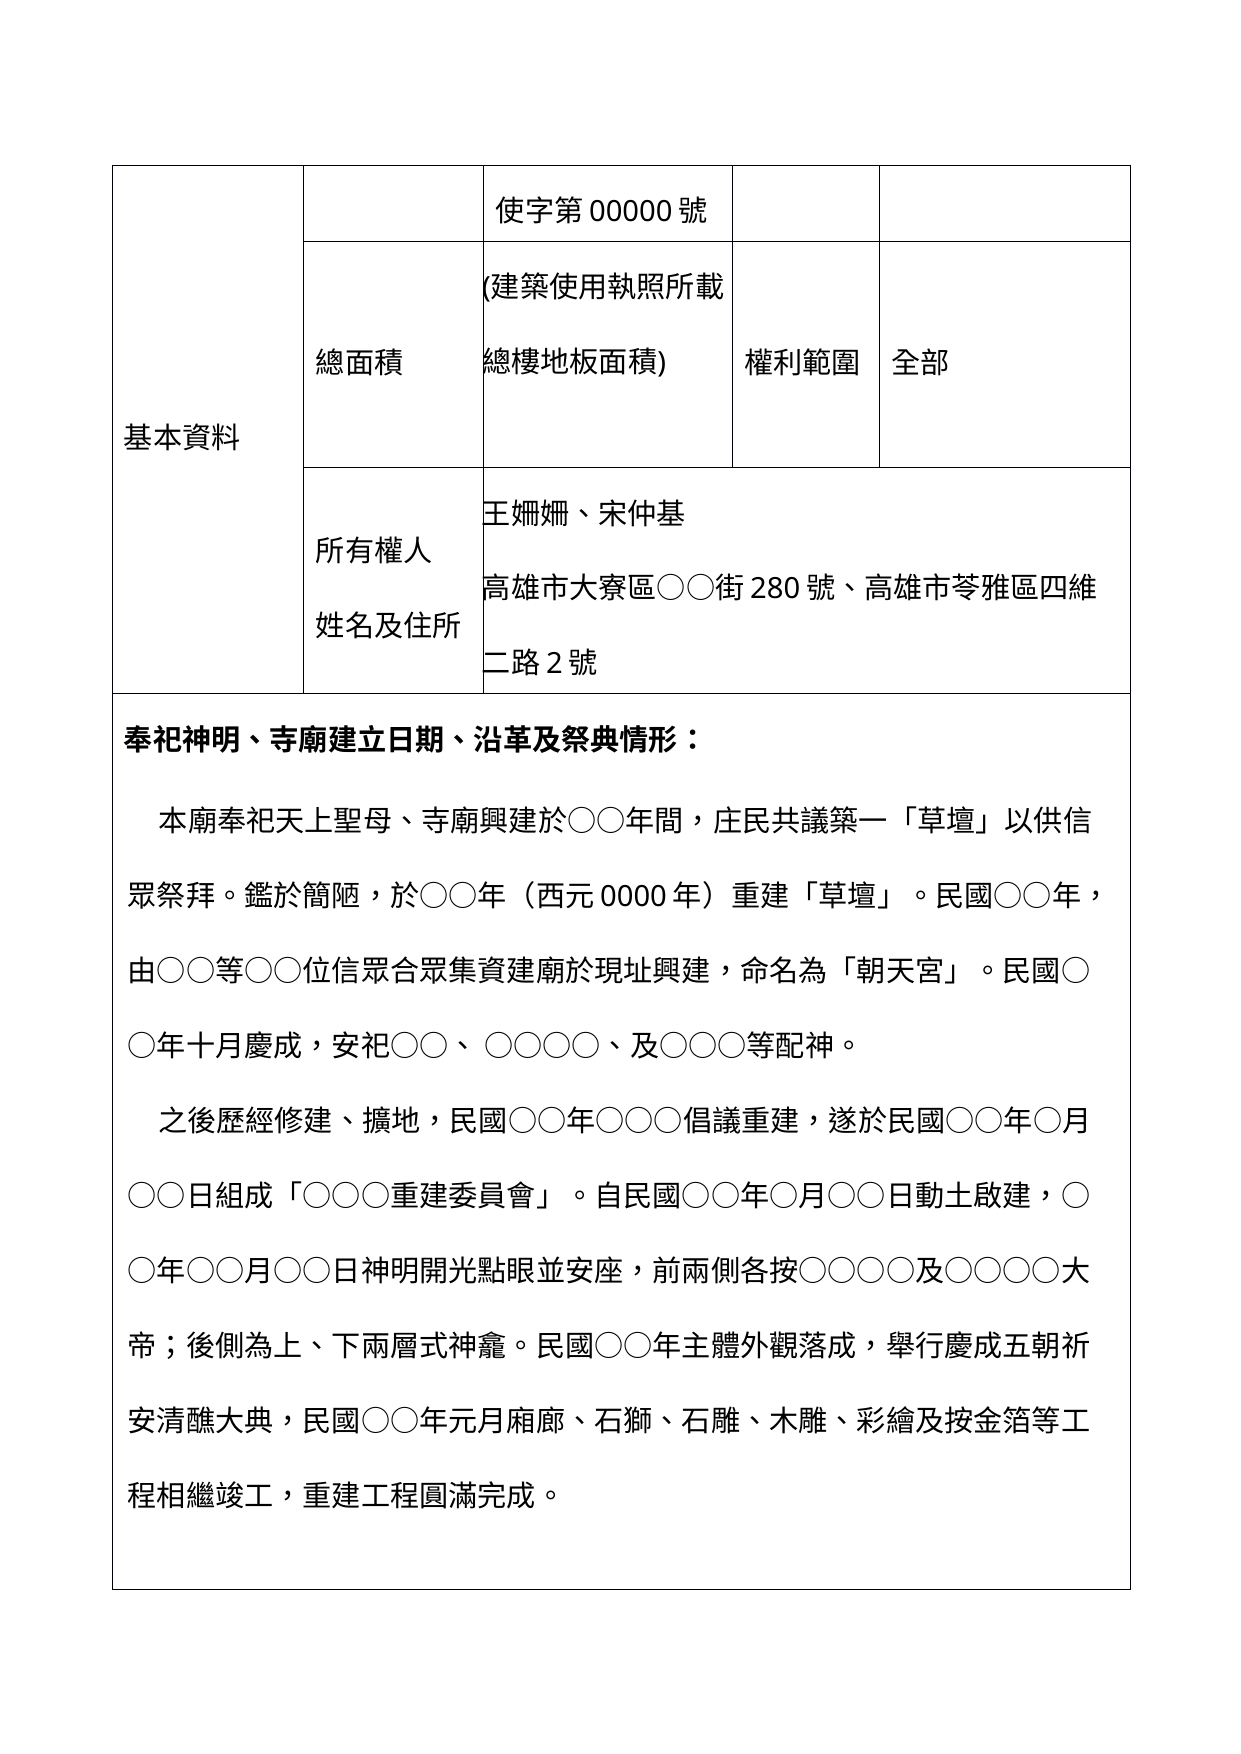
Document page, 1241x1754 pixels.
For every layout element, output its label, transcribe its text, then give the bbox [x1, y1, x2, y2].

table_cell 使字第00000號 [484, 166, 732, 241]
table_cell 奉祀神明、寺廟建立日期、沿革及祭典情形： [113, 694, 1130, 1588]
table_cell 權利範圍 [733, 242, 879, 467]
table_cell 本廟奉祀天上聖母、寺廟興建於○○年間，庄民共議築一「草壇」以供信眾祭拜。鑑於簡陋，於○○年（西元0000年）重建「草壇」。民國○○年，由○○等○○位信眾合眾集資建廟於現址興建，命名為「朝天宮」。民國○○年十月慶成，安祀○○、 ○○○○、及○○○等配神。 之後歷經修建、擴地，民國○○年○○○倡議重建，遂於民國○○年○月○○日組成「○○○重建委員會」。自民國○○年○月○○日動土啟建，○○年○○月○○日神明開光點眼並安座，前兩側各按○○○○及○○○○大帝；後側為上、下兩層式神龕。民國○○年主體外觀落成，舉行慶成五朝祈安清醮大典，民國○○年元月廂廊、石獅、石雕、木雕、彩繪及按金箔等工程相繼竣工，重建工程圓滿完成。 [124, 771, 1119, 1528]
table_cell 全部 [880, 242, 1130, 467]
table_cell 總面積 [304, 242, 483, 467]
table_cell (建築使用執照所載 總樓地板面積) [484, 242, 732, 467]
table_cell [880, 166, 1130, 241]
table_cell 基本資料 [113, 166, 303, 693]
table_cell [304, 166, 483, 241]
table_cell [733, 166, 879, 241]
table_cell 王姍姍、宋仲基 高雄市大寮區○○街280號、高雄市苓雅區四維二路2號 [484, 468, 1130, 693]
table_cell 所有權人 姓名及住所 [304, 468, 483, 693]
